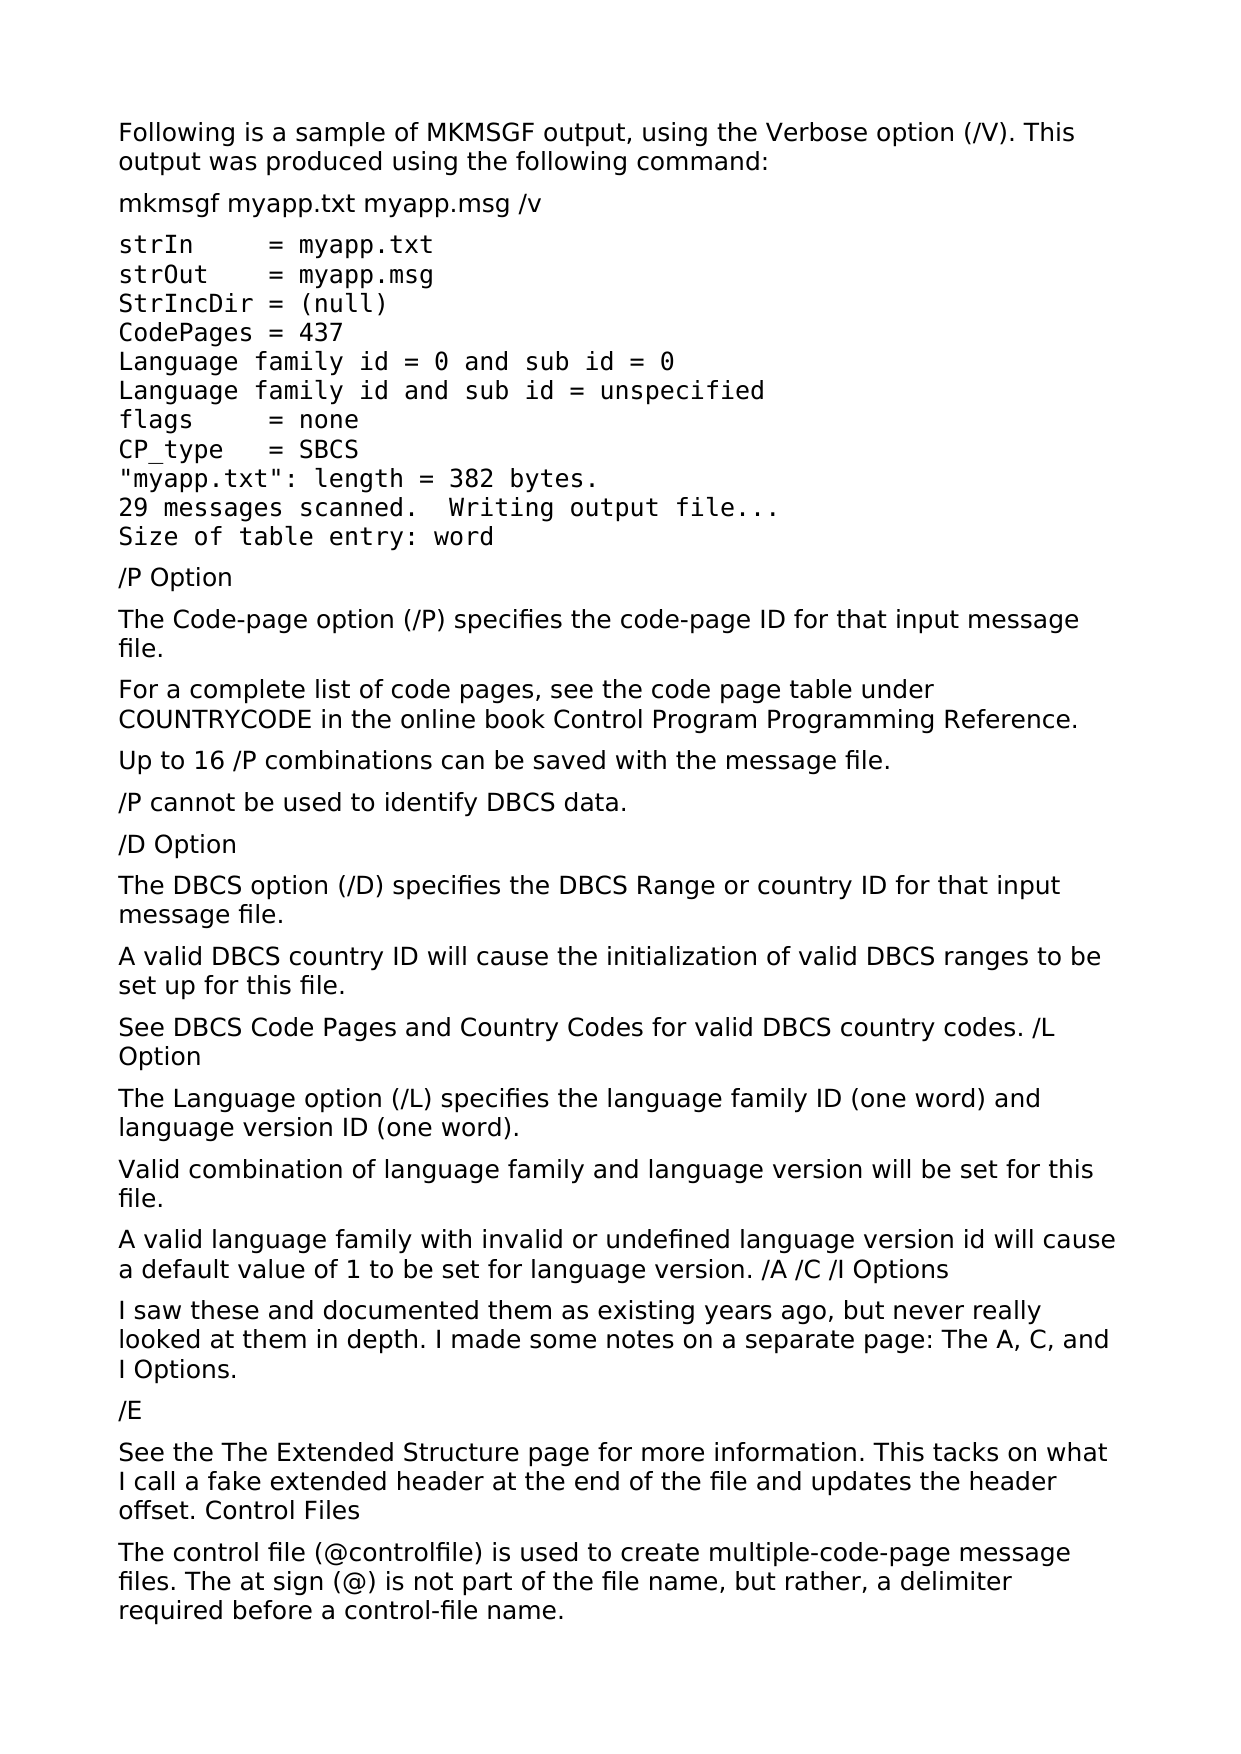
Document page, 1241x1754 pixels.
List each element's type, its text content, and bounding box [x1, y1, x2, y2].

text /E [118, 1397, 1122, 1426]
text I saw these and documented them as existing years ago, but never really looked at them in depth. I made some notes on a separate page: The A, C, and I Options. [118, 1297, 1122, 1384]
text The Language option (/L) specifies the language family ID (one word) and language version ID (one word). [118, 1084, 1122, 1142]
text strIn = myapp.txt strOut = myapp.msg StrIncDir = (null) CodePages = 437 Language family id = 0 and sub id = 0 Language family id and sub id = unspecified flags = none CP_type = SBCS "myapp.txt": length = 382 bytes. 29 messages scanned. Writing output file... Size of table entry: word [118, 231, 1122, 551]
text /P cannot be used to identify DBCS data. [118, 788, 1122, 817]
text Valid combination of language family and language version will be set for this file. [118, 1155, 1122, 1213]
text A valid DBCS country ID will cause the initialization of valid DBCS ranges to be set up for this file. [118, 942, 1122, 1001]
text See the The Extended Structure page for more information. This tacks on what I call a fake extended header at the end of the file and updates the header offset. Control Files [118, 1438, 1122, 1526]
text /P Option [118, 563, 1122, 592]
text Following is a sample of MKMSGF output, using the Verbose option (/V). This output was produced using the following command: [118, 118, 1122, 176]
text mkmsgf myapp.txt myapp.msg /v [118, 189, 1122, 218]
text Up to 16 /P combinations can be saved with the message file. [118, 747, 1122, 776]
text A valid language family with invalid or undefined language version id will cause a default value of 1 to be set for language version. /A /C /I Options [118, 1226, 1122, 1284]
text See DBCS Code Pages and Country Codes for valid DBCS country codes. /L Option [118, 1013, 1122, 1072]
text The DBCS option (/D) specifies the DBCS Range or country ID for that input message file. [118, 872, 1122, 930]
text The Code-page option (/P) specifies the code-page ID for that input message file. [118, 605, 1122, 663]
text The control file (@controlfile) is used to create multiple-code-page message files. The at sign (@) is not part of the file name, but rather, a delimiter required before a control-file name. [118, 1538, 1122, 1626]
text /D Option [118, 830, 1122, 859]
text For a complete list of code pages, see the code page table under COUNTRYCODE in the online book Control Program Programming Reference. [118, 676, 1122, 734]
